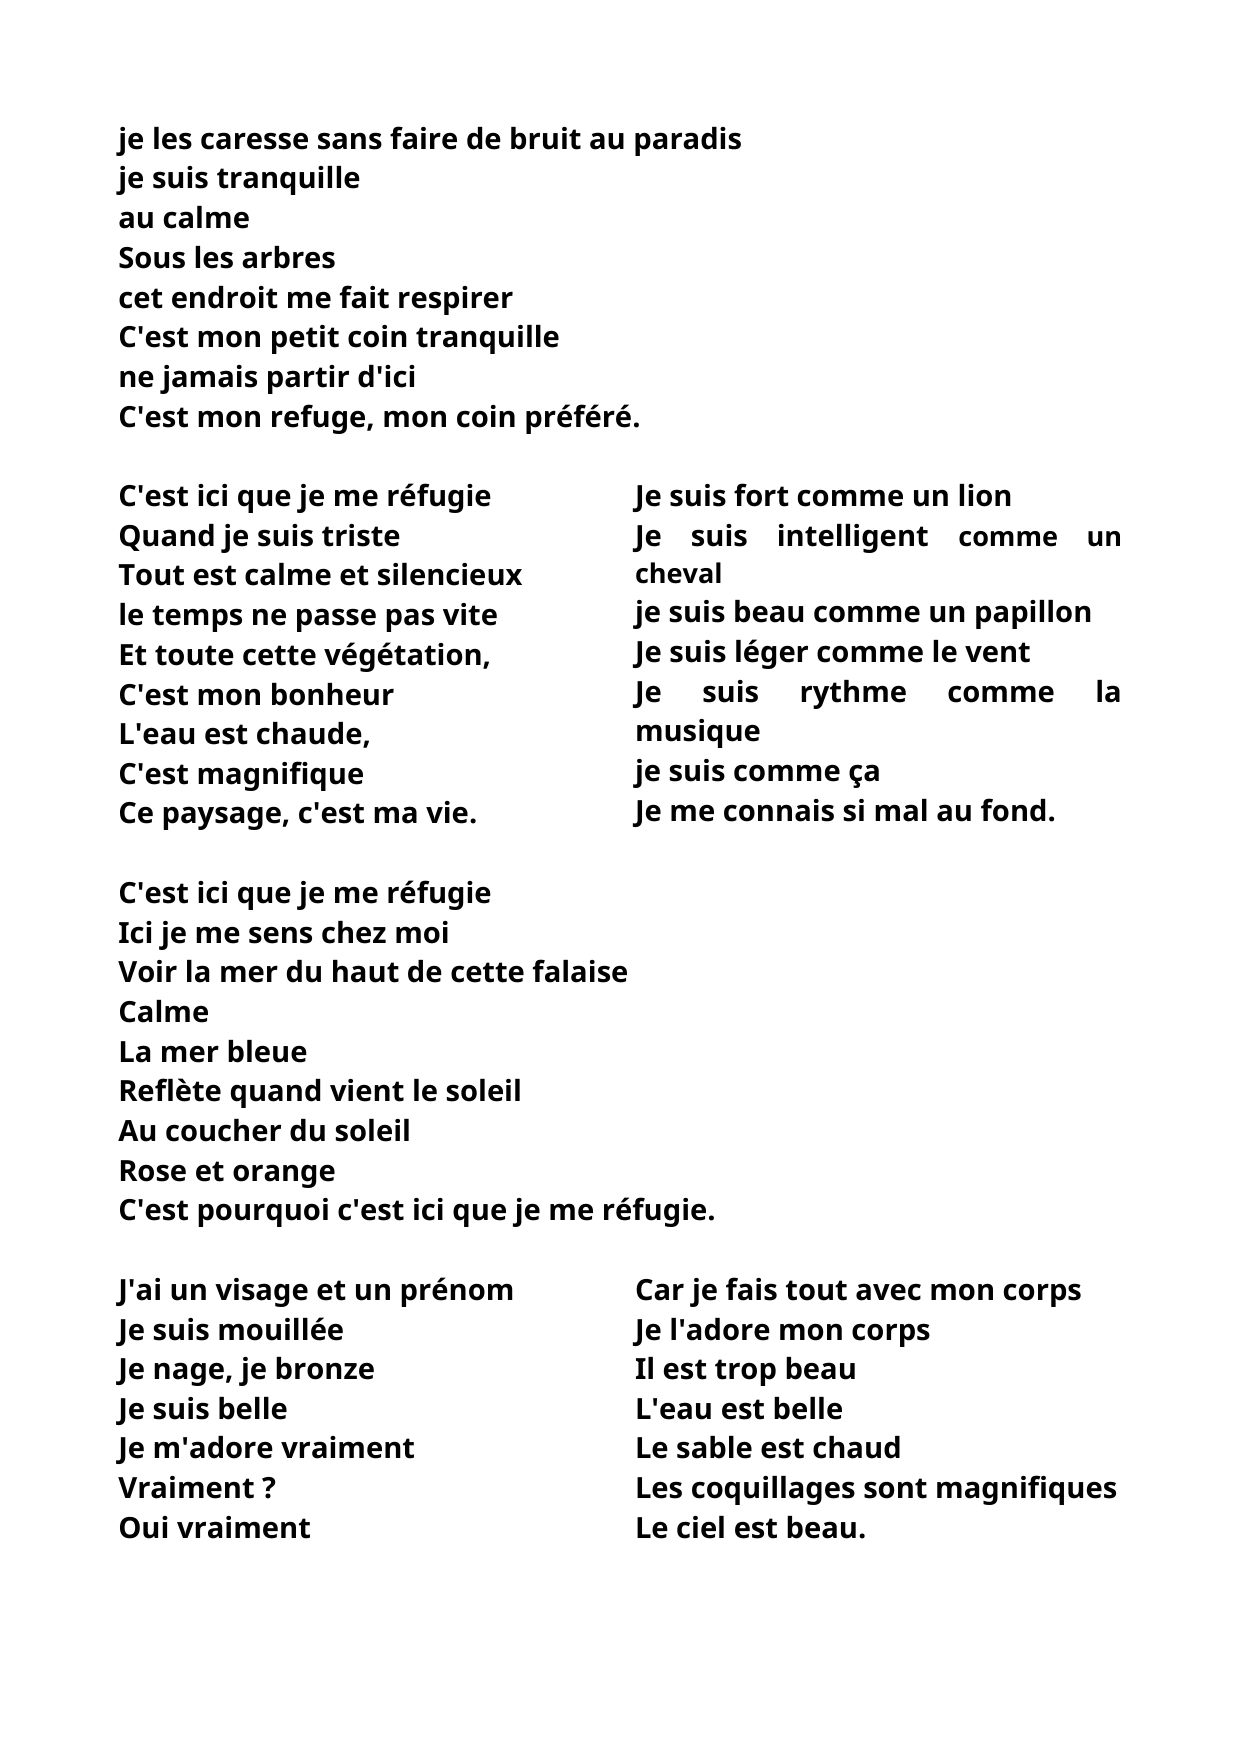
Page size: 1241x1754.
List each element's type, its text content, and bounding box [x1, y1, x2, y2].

text Je suis rythme comme la musique [635, 671, 1122, 750]
text C'est mon bonheur [118, 674, 605, 713]
text C'est mon petit coin tranquille [118, 317, 1122, 356]
text ne jamais partir d'ici [118, 356, 1122, 396]
text L'eau est chaude, [118, 713, 605, 753]
text Quand je suis triste [118, 515, 605, 555]
text Le sable est chaud [635, 1428, 1122, 1467]
text Tout est calme et silencieux [118, 555, 605, 594]
text Je suis léger comme le vent [635, 631, 1122, 671]
text Je nage, je bronze [118, 1348, 605, 1388]
text C'est ici que je me réfugie [118, 475, 605, 515]
text Vraiment ? [118, 1467, 605, 1507]
text je les caresse sans faire de bruit au paradis [118, 118, 1122, 158]
text Reflète quand vient le soleil [118, 1071, 1122, 1110]
text Le ciel est beau. [635, 1507, 1122, 1547]
text Ici je me sens chez moi [118, 912, 1122, 952]
text Rose et orange [118, 1150, 1122, 1190]
text Voir la mer du haut de cette falaise [118, 952, 1122, 991]
text C'est mon refuge, mon coin préféré. [118, 396, 1122, 436]
text L'eau est belle [635, 1388, 1122, 1428]
text C'est ici que je me réfugie [118, 872, 1122, 912]
text J'ai un visage et un prénom [118, 1269, 605, 1309]
text Oui vraiment [118, 1507, 605, 1547]
text Au coucher du soleil [118, 1110, 1122, 1150]
text Il est trop beau [635, 1348, 1122, 1388]
text Car je fais tout avec mon corps [635, 1269, 1122, 1309]
text Je suis fort comme un lion [635, 475, 1122, 515]
text je suis tranquille [118, 158, 1122, 197]
text Je l'adore mon corps [635, 1309, 1122, 1348]
text je suis comme ça [635, 750, 1122, 790]
text Calme [118, 991, 1122, 1031]
text C'est magnifique [118, 753, 605, 793]
text Je suis belle [118, 1388, 605, 1428]
text Ce paysage, c'est ma vie. [118, 793, 605, 832]
text Je m'adore vraiment [118, 1428, 605, 1467]
text au calme [118, 197, 1122, 237]
text Et toute cette végétation, [118, 634, 605, 674]
text Sous les arbres [118, 237, 1122, 277]
text Je suis intelligent comme un cheval [635, 515, 1122, 592]
text Les coquillages sont magnifiques [635, 1467, 1122, 1507]
text je suis beau comme un papillon [635, 592, 1122, 631]
text cet endroit me fait respirer [118, 277, 1122, 317]
text Je suis mouillée [118, 1309, 605, 1348]
text C'est pourquoi c'est ici que je me réfugie. [118, 1190, 1122, 1229]
text le temps ne passe pas vite [118, 594, 605, 634]
text La mer bleue [118, 1031, 1122, 1071]
text Je me connais si mal au fond. [635, 790, 1122, 830]
